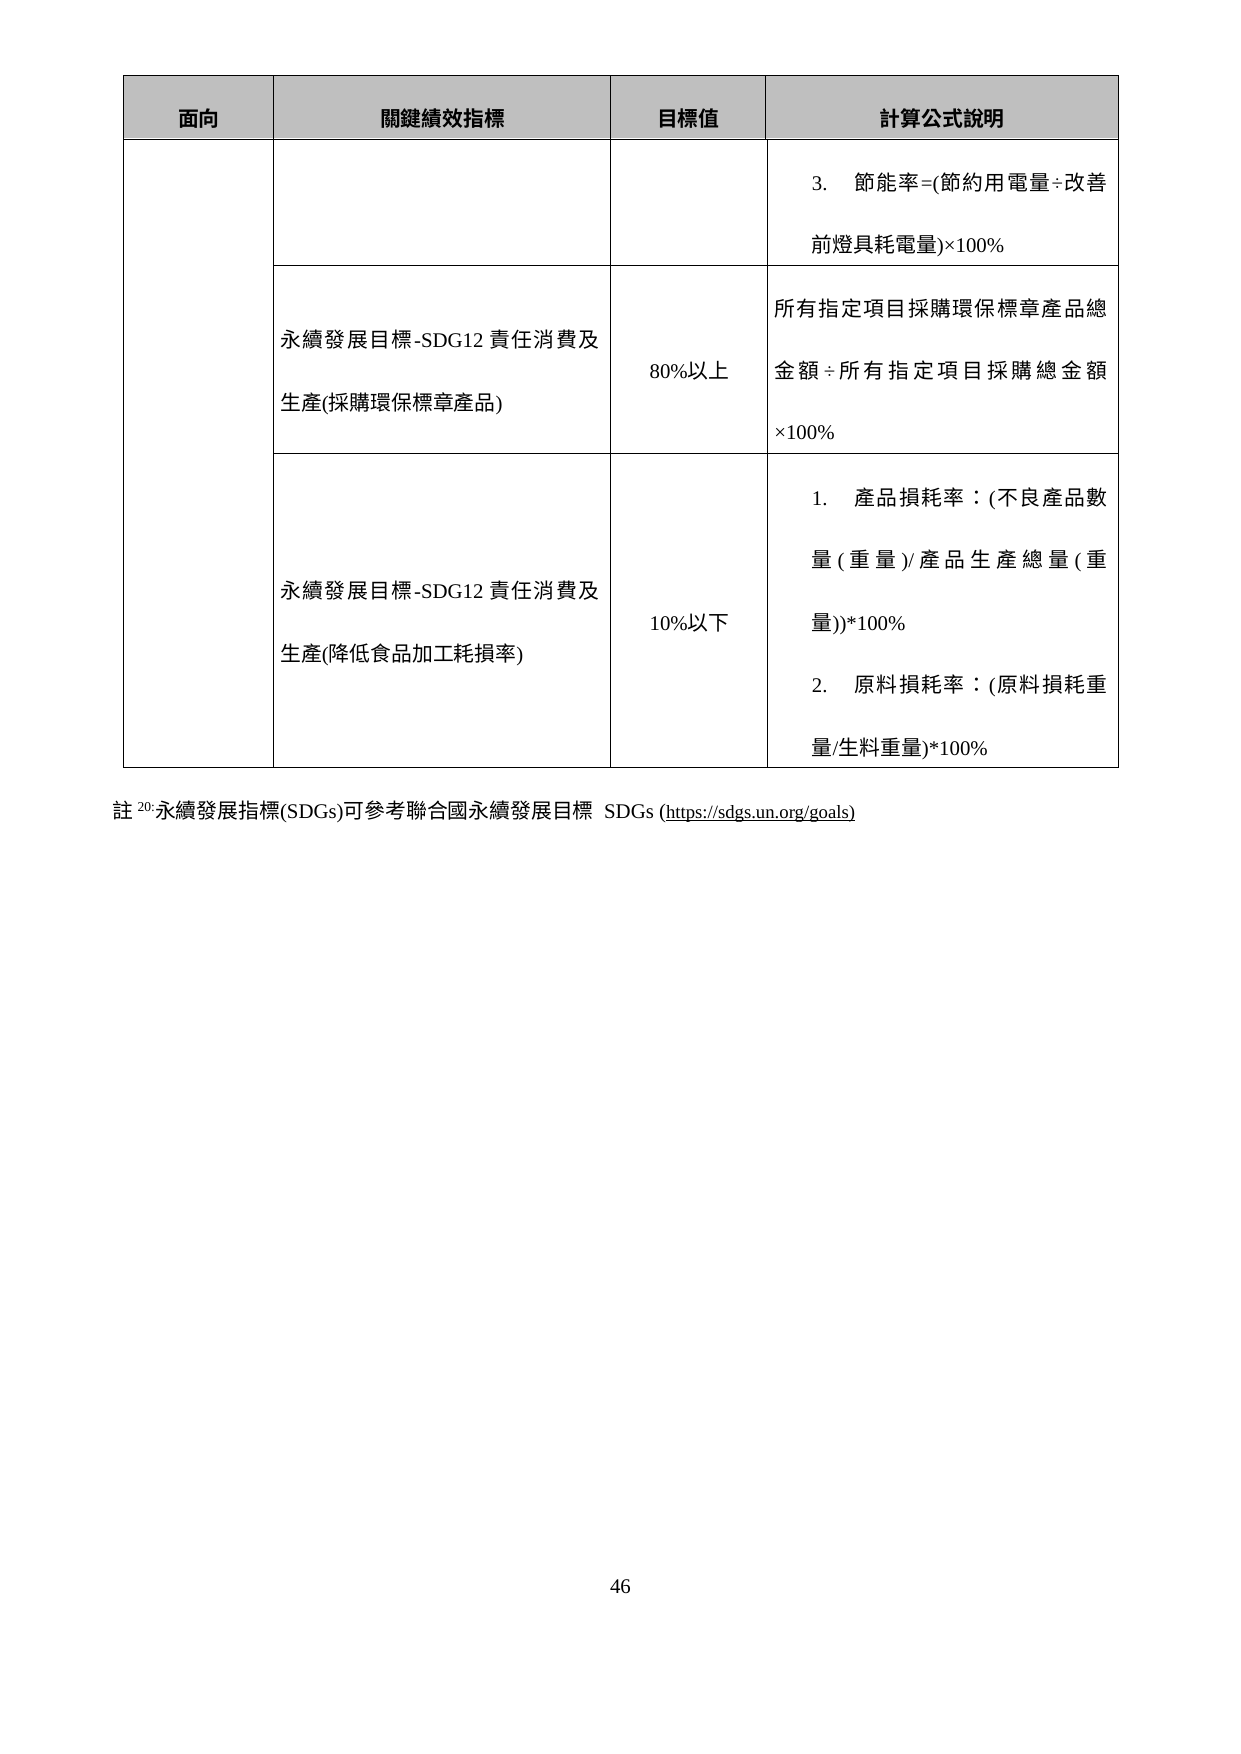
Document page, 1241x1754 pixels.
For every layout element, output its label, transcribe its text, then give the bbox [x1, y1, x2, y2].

table_cell 永續發展目標-SDG12責任消費及生產(採購環保標章產品) [274, 266, 610, 453]
table_cell 例如使用節能燈泡，減少用電量： 改善前燈具耗電量=改善前燈具耗電(瓦)÷1000×燈具數量×使用時間。 節約用電量=改善前燈具耗電(瓦)×減少燈具數量÷1000×使用時間 節能率=(節約用電量÷改善前燈具耗電量)×100% [768, 140, 1118, 264]
table_cell [274, 140, 610, 264]
table_cell 所有指定項目採購環保標章產品總金額÷所有指定項目採購總金額×100% [768, 266, 1118, 453]
table_header 計算公式說明 [766, 76, 1118, 138]
table_cell 產品損耗率：(不良產品數量(重量)/產品生產總量(重量))*100% 原料損耗率：(原料損耗重量/生料重量)*100% [768, 454, 1118, 767]
table_cell [124, 140, 273, 767]
table_cell [611, 140, 767, 264]
table_cell 永續發展目標-SDG12責任消費及生產(降低食品加工耗損率) [274, 454, 610, 767]
table_header 面向 [124, 76, 273, 138]
text 註20:永續發展指標(SDGs)可參考聯合國永續發展目標 SDGs (https://sdgs.un.org/goals) [112, 768, 1128, 830]
table_cell 10%以下 [611, 454, 767, 767]
table_header 關鍵績效指標 [274, 76, 610, 138]
table_header 目標值 [611, 76, 765, 138]
table_cell 80%以上 [611, 266, 767, 453]
